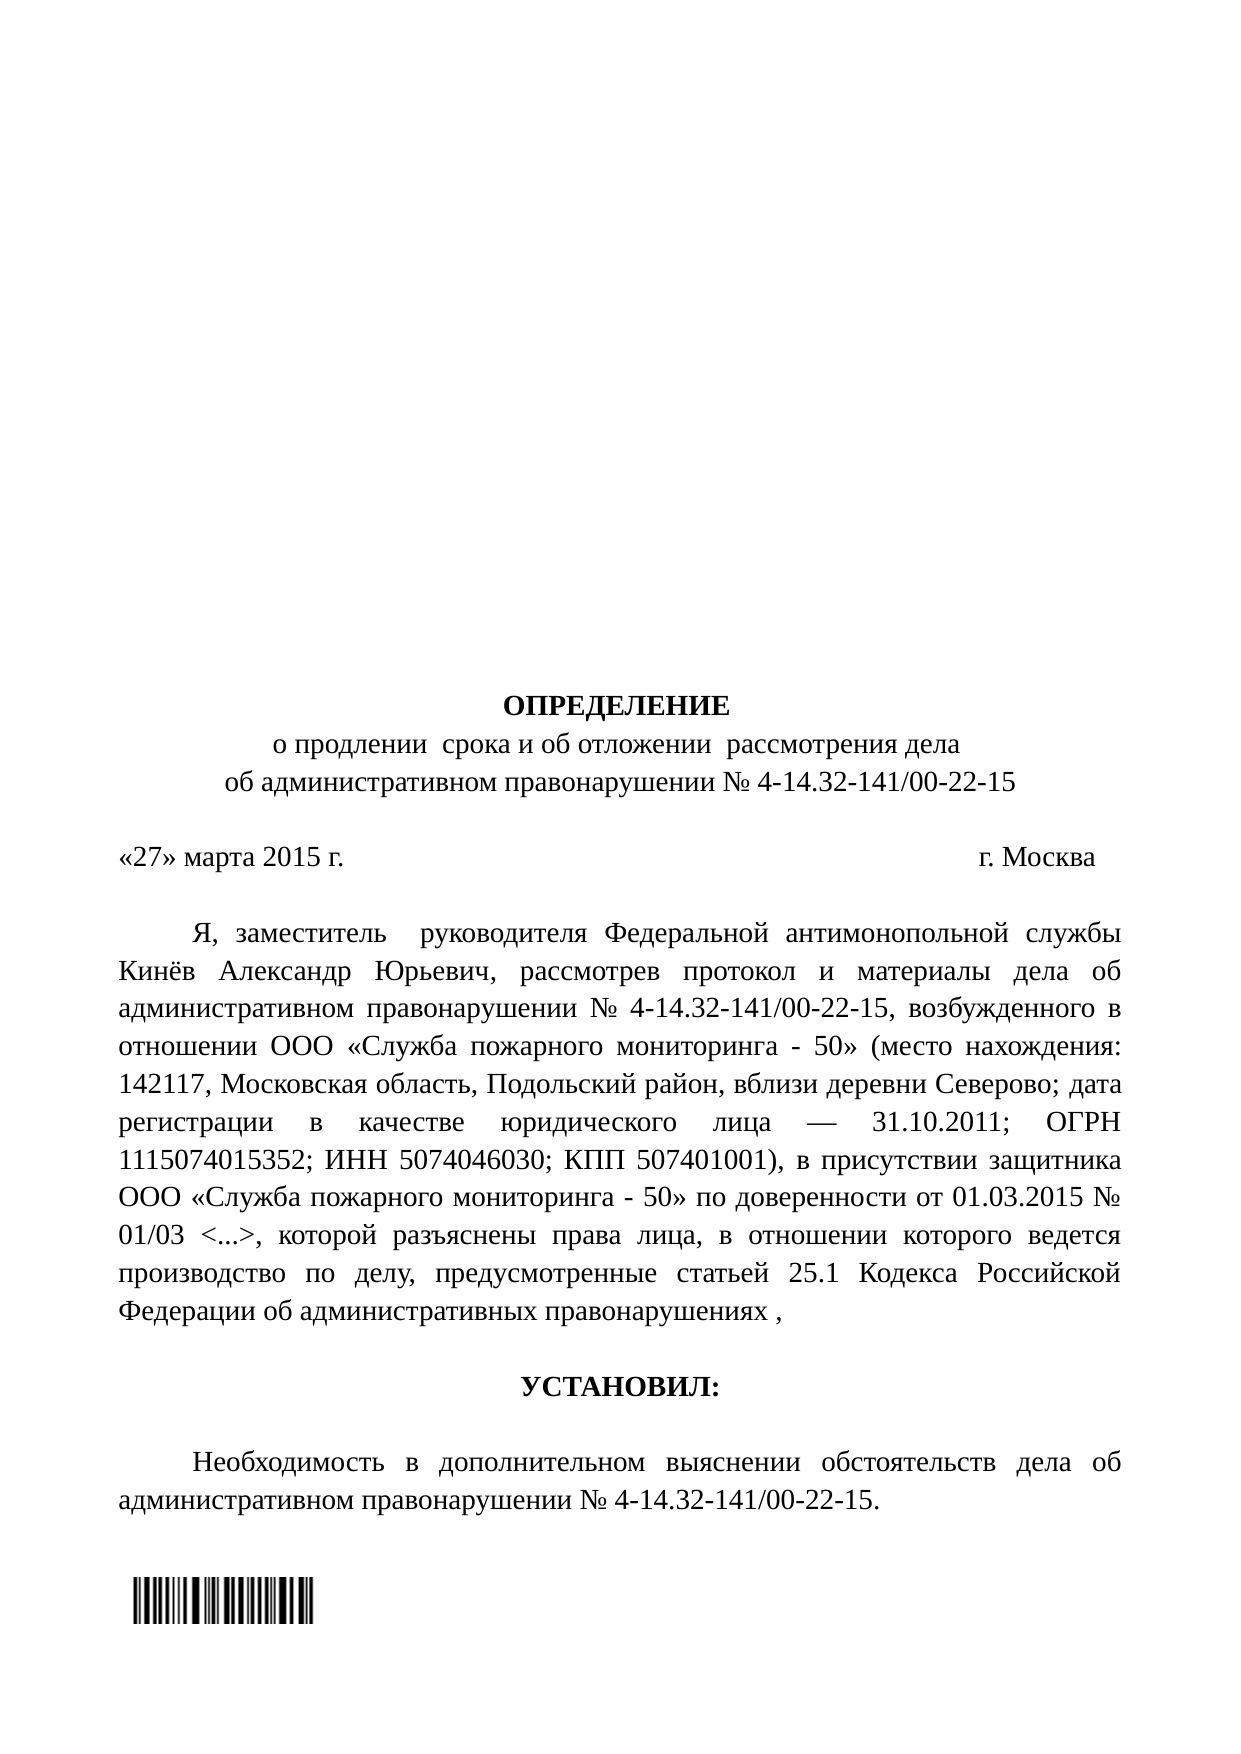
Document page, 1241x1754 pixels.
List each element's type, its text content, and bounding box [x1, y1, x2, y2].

text Я, заместитель руководителя Федеральной антимонопольной службы Кинёв Александр Юрьевич, рассмотрев протокол и материалы дела об административном правонарушении № 4-14.32-141/00-22-15, возбужденного в отношении ООО «Служба пожарного мониторинга - 50» (место нахождения: 142117, Московская область, Подольский район, вблизи деревни Северово; дата регистрации в качестве юридического лица — 31.10.2011; ОГРН 1115074015352; ИНН 5074046030; КПП 507401001), в присутствии защитника ООО «Служба пожарного мониторинга - 50» по доверенности от 01.03.2015 № 01/03 <...>, которой разъяснены права лица, в отношении которого ведется производство по делу, предусмотренные статьей 25.1 Кодекса Российской Федерации об административных правонарушениях , [118, 911, 1122, 1327]
picture [118, 1577, 331, 1624]
text Необходимость в дополнительном выяснении обстоятельств дела об административном правонарушении № 4-14.32-141/00-22-15. [118, 1440, 1122, 1516]
text об административном правонарушении № 4-14.32-141/00-22-15 [118, 759, 1122, 797]
text о продлении срока и об отложении рассмотрения дела [118, 722, 1122, 759]
text «27» марта 2015 г. г. Москва [118, 835, 1122, 873]
text УСТАНОВИЛ: [118, 1364, 1122, 1402]
text ОПРЕДЕЛЕНИЕ [118, 684, 1122, 722]
